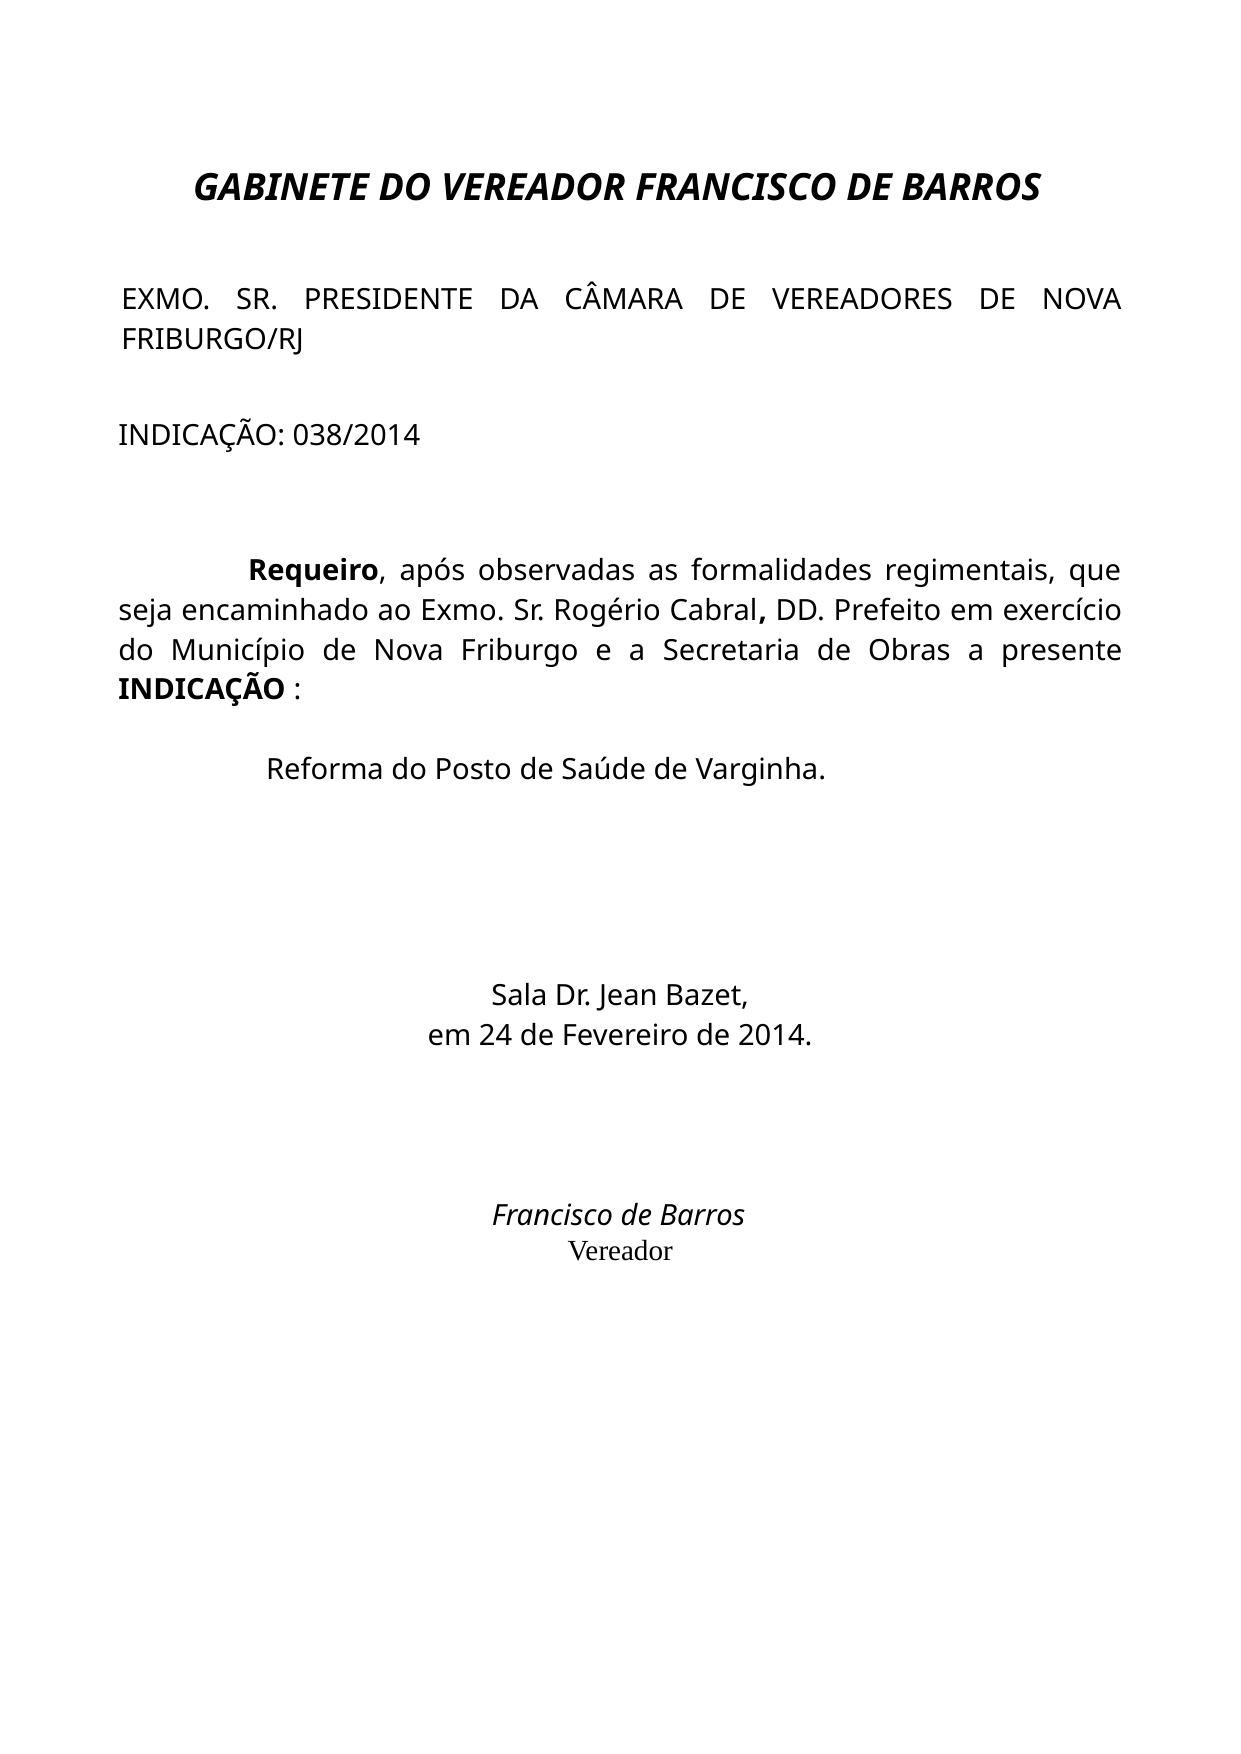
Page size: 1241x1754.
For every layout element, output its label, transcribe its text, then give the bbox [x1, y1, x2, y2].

text Reforma do Posto de Saúde de Varginha. [118, 748, 1122, 788]
text Vereador [118, 1233, 1122, 1267]
text Francisco de Barros [118, 1194, 1122, 1233]
text Sala Dr. Jean Bazet, [118, 974, 1122, 1014]
text INDICAÇÃO: 038/2014 [118, 414, 1122, 454]
text GABINETE DO VEREADOR FRANCISCO DE BARROS [117, 160, 1122, 211]
text em 24 de Fevereiro de 2014. [118, 1014, 1122, 1054]
text Requeiro, após observadas as formalidades regimentais, que seja encaminhado ao Exmo. Sr. Rogério Cabral, DD. Prefeito em exercício do Município de Nova Friburgo e a Secretaria de Obras a presente INDICAÇÃO : [118, 549, 1122, 708]
text EXMO. SR. PRESIDENTE DA CÂMARA DE VEREADORES DE NOVA FRIBURGO/RJ [121, 279, 1122, 358]
